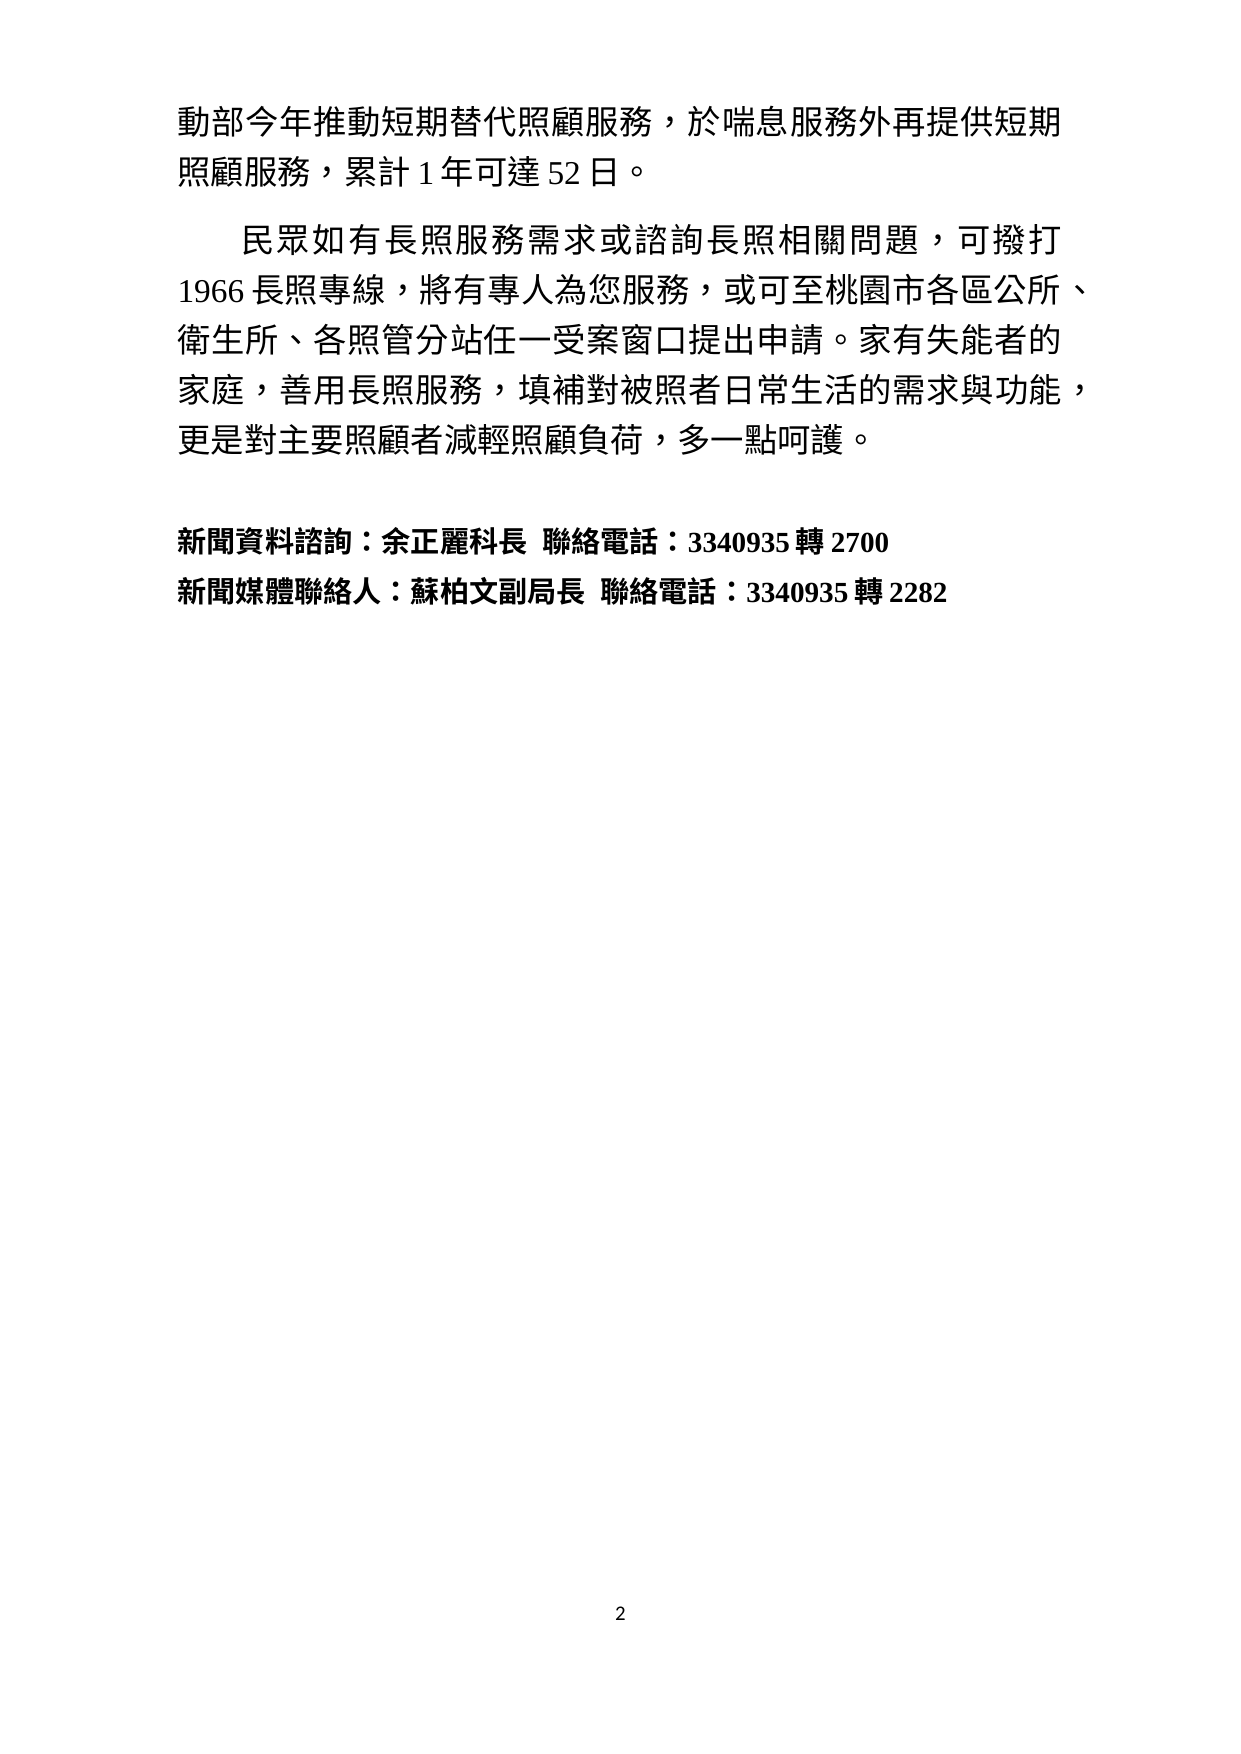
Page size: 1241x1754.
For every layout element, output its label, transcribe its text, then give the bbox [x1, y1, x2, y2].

text 民眾如有長照服務需求或諮詢長照相關問題，可撥打1966長照專線，將有專人為您服務，或可至桃園市各區公所、衛生所、各照管分站任一受案窗口提出申請。家有失能者的家庭，善用長照服務，填補對被照者日常生活的需求與功能，更是對主要照顧者減輕照顧負荷，多一點呵護。 [177, 213, 1063, 463]
text 衛生局表示，長期照顧服務對於被照顧者本人或是家屬而言，都可能承受極大的經濟與心理壓力。只要一通電話，撥打1966，對家有失能者，由長照服務人員及單位，提供各種照顧及專業服務、輔具租借、購買及居家無障礙環境改善、交通接送及喘息服務等。此外，衛生局更提醒聘有外籍看護工之家庭，除了專業服務外，也可以使用長照服務，加上勞動部今年推動短期替代照顧服務，於喘息服務外再提供短期照顧服務，累計1年可達52日。 [177, 94, 1063, 194]
text 新聞媒體聯絡人：蘇柏文副局長 聯絡電話：3340935轉2282 [177, 563, 1063, 613]
text 新聞資料諮詢：余正麗科長 聯絡電話：3340935轉2700 [177, 513, 1063, 563]
